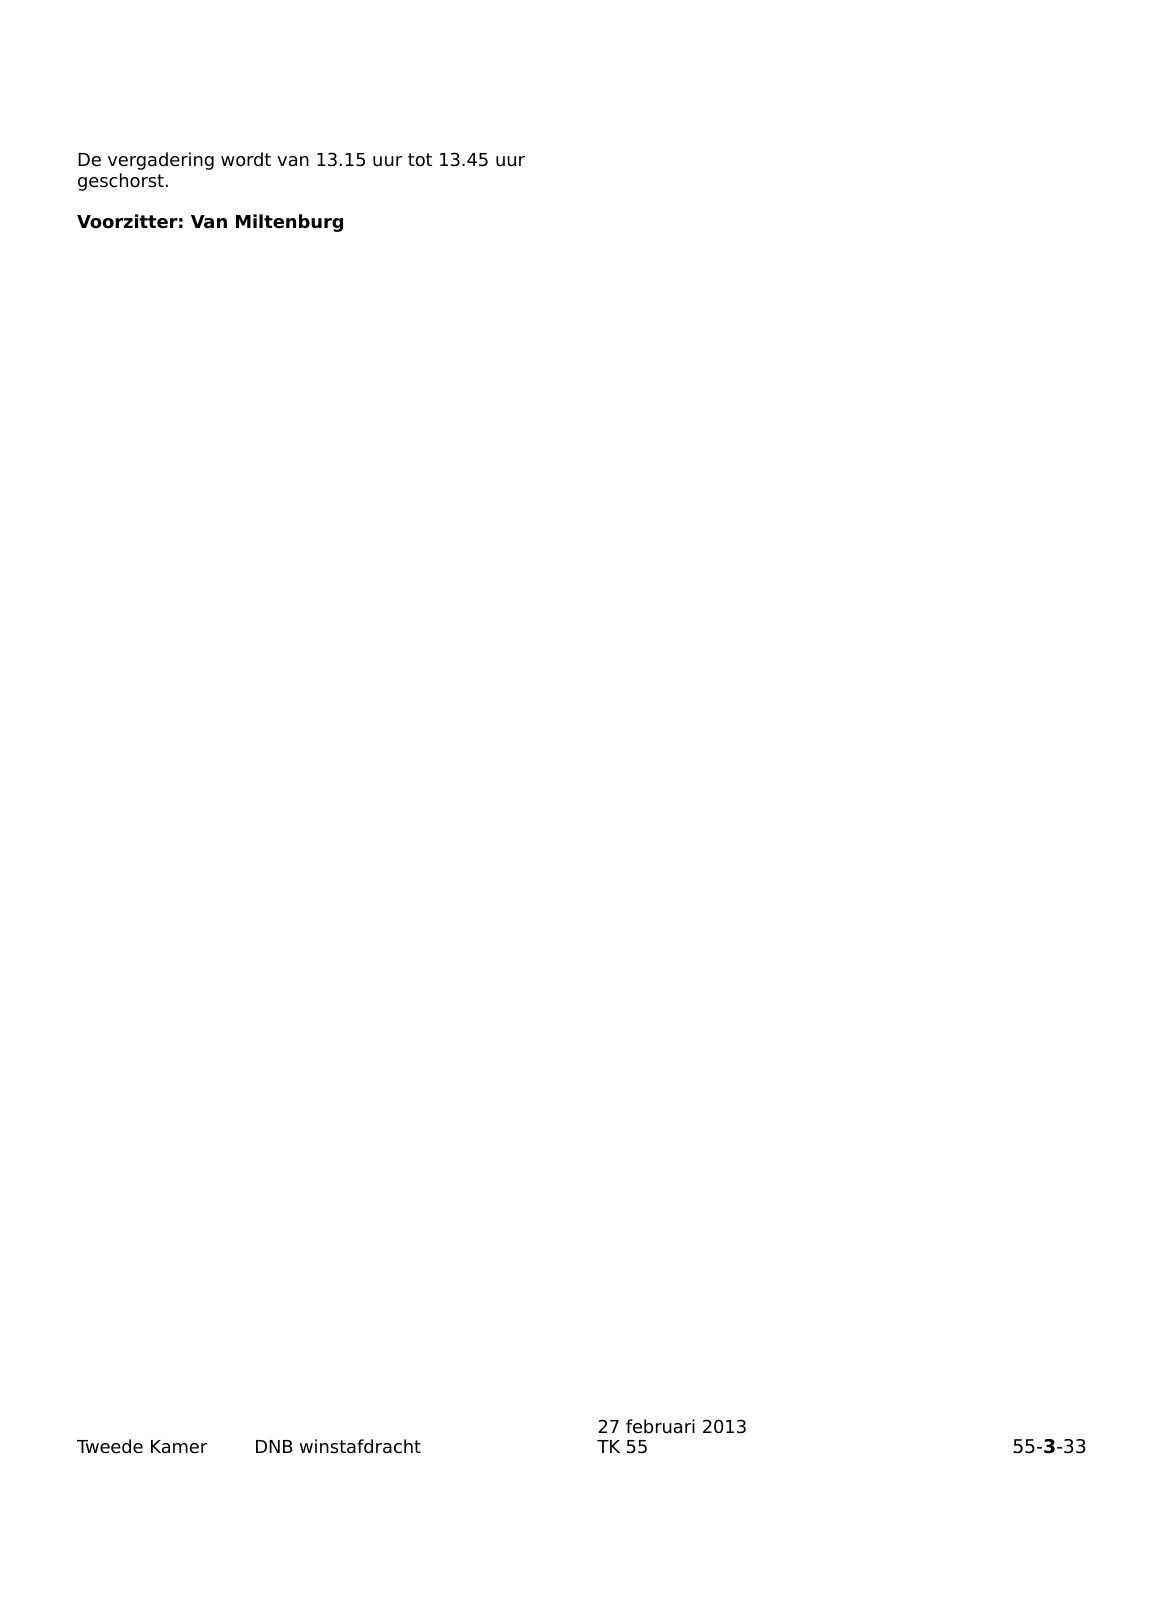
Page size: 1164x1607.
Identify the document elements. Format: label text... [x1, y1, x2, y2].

text De vergadering wordt van 13.15 uur tot 13.45 uur geschorst. [77, 150, 567, 192]
text Voorzitter: Van Miltenburg [77, 212, 567, 232]
